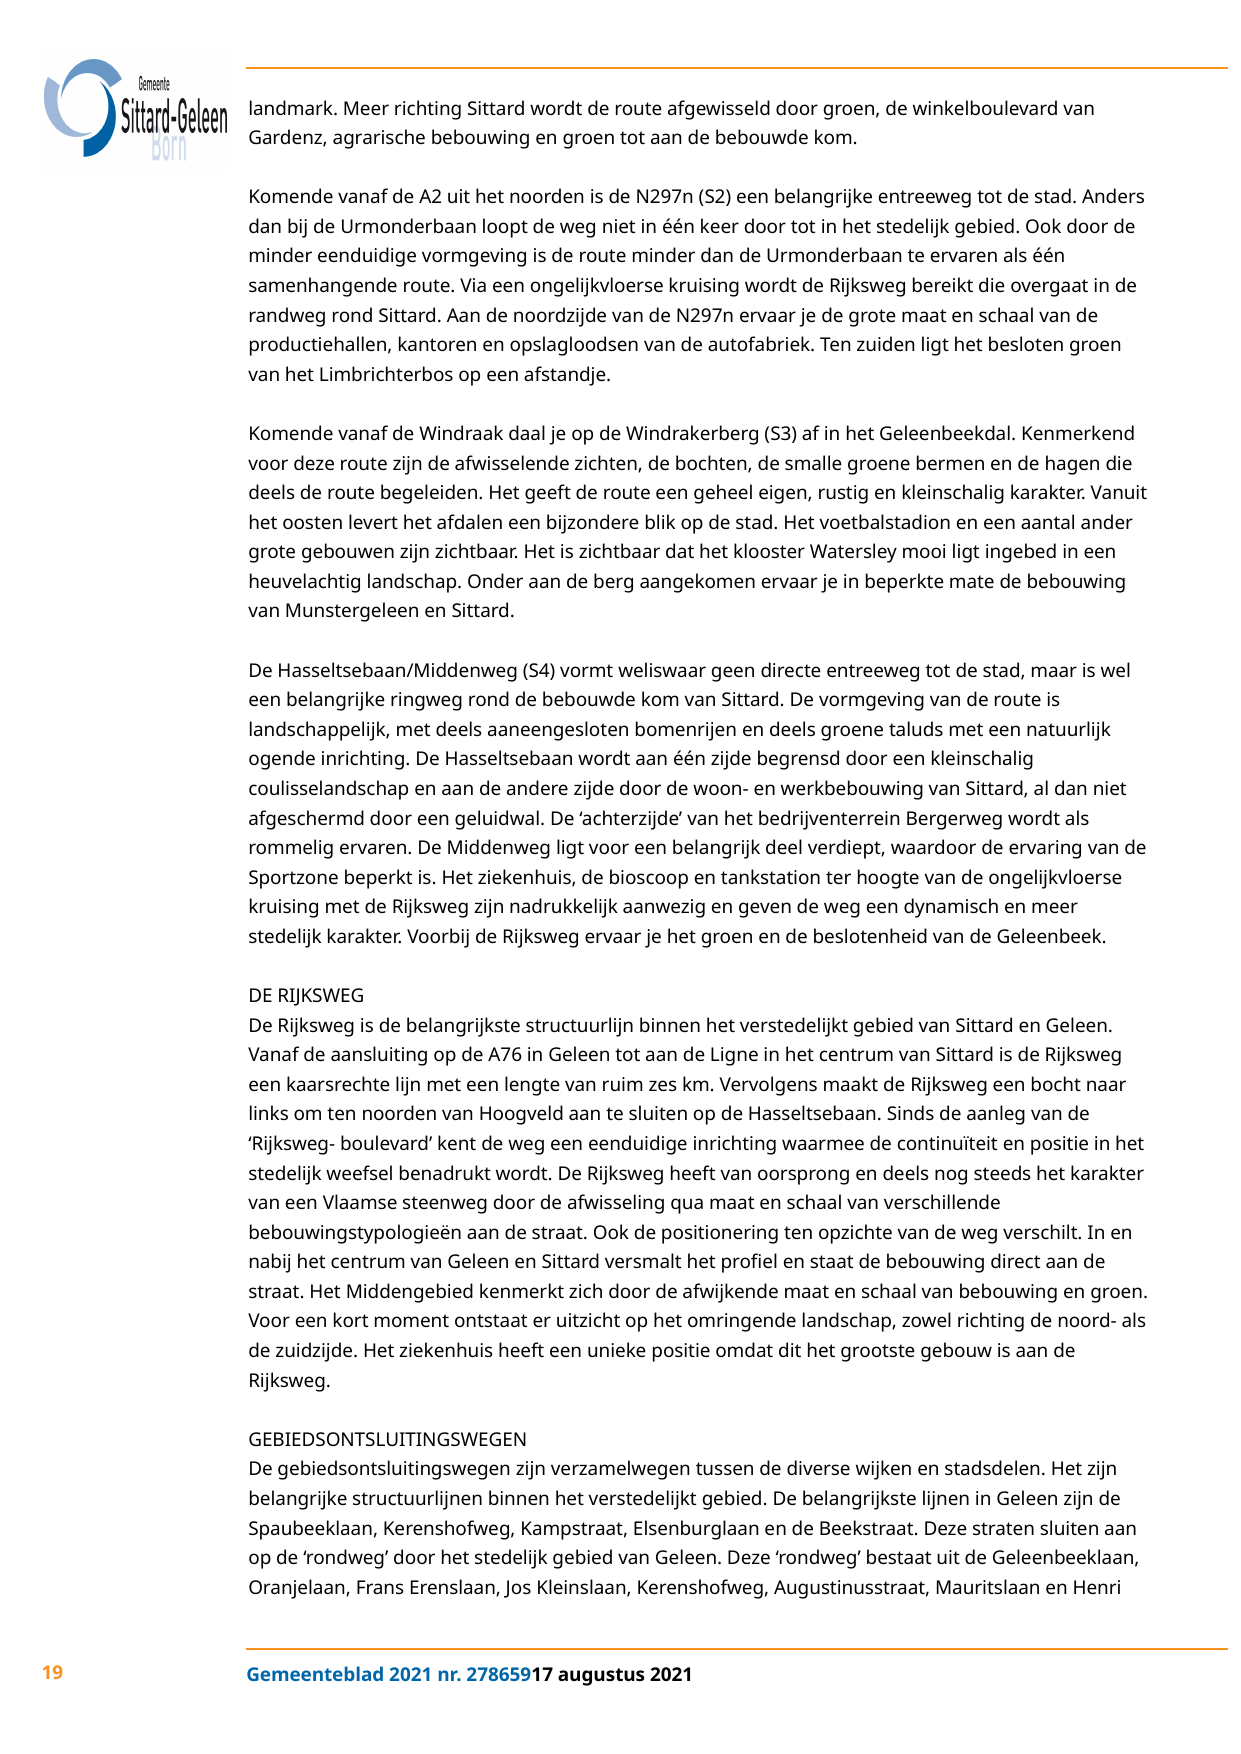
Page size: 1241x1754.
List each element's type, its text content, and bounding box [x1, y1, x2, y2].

text DE RIJKSWEG [248, 982, 1152, 1008]
text De Hasseltsebaan/Middenweg (S4) vormt weliswaar geen directe entreeweg tot de stad, maar is wel een belangrijke ringweg rond de bebouwde kom van Sittard. De vormgeving van de route is landschappelijk, met deels aaneengesloten bomenrijen en deels groene taluds met een natuurlijk ogende inrichting. De Hasseltsebaan wordt aan één zijde begrensd door een kleinschalig coulisselandschap en aan de andere zijde door de woon- en werkbebouwing van Sittard, al dan niet afgeschermd door een geluidwal. De ‘achterzijde’ van het bedrijventerrein Bergerweg wordt als rommelig ervaren. De Middenweg ligt voor een belangrijk deel verdiept, waardoor de ervaring van de Sportzone beperkt is. Het ziekenhuis, de bioscoop en tankstation ter hoogte van de ongelijkvloerse kruising met de Rijksweg zijn nadrukkelijk aanwezig en geven de weg een dynamisch en meer stedelijk karakter. Voorbij de Rijksweg ervaar je het groen en de beslotenheid van de Geleenbeek. [248, 657, 1152, 949]
text GEBIEDSONTSLUITINGSWEGEN [248, 1426, 1152, 1452]
text De gebiedsontsluitingswegen zijn verzamelwegen tussen de diverse wijken en stadsdelen. Het zijn belangrijke structuurlijnen binnen het verstedelijkt gebied. De belangrijkste lijnen in Geleen zijn de Spaubeeklaan, Kerenshofweg, Kampstraat, Elsenburglaan en de Beekstraat. Deze straten sluiten aan op de ‘rondweg’ door het stedelijk gebied van Geleen. Deze ‘rondweg’ bestaat uit de Geleenbeeklaan, Oranjelaan, Frans Erenslaan, Jos Kleinslaan, Kerenshofweg, Augustinusstraat, Mauritslaan en Henri [248, 1456, 1152, 1600]
text Komende vanaf de A2 uit het noorden is de N297n (S2) een belangrijke entreeweg tot de stad. Anders dan bij de Urmonderbaan loopt de weg niet in één keer door tot in het stedelijk gebied. Ook door de minder eenduidige vormgeving is de route minder dan de Urmonderbaan te ervaren als één samenhangende route. Via een ongelijkvloerse kruising wordt de Rijksweg bereikt die overgaat in de randweg rond Sittard. Aan de noordzijde van de N297n ervaar je de grote maat en schaal van de productiehallen, kantoren en opslagloodsen van de autofabriek. Ten zuiden ligt het besloten groen van het Limbrichterbos op een afstandje. [248, 183, 1152, 387]
text landmark. Meer richting Sittard wordt de route afgewisseld door groen, de winkelboulevard van Gardenz, agrarische bebouwing en groen tot aan de bebouwde kom. [248, 95, 1152, 150]
text Komende vanaf de Windraak daal je op de Windrakerberg (S3) af in het Geleenbeekdal. Kenmerkend voor deze route zijn de afwisselende zichten, de bochten, de smalle groene bermen en de hagen die deels de route begeleiden. Het geeft de route een geheel eigen, rustig en kleinschalig karakter. Vanuit het oosten levert het afdalen een bijzondere blik op de stad. Het voetbalstadion en een aantal ander grote gebouwen zijn zichtbaar. Het is zichtbaar dat het klooster Watersley mooi ligt ingebed in een heuvelachtig landschap. Onder aan de berg aangekomen ervaar je in beperkte mate de bebouwing van Munstergeleen en Sittard. [248, 420, 1152, 623]
text De Rijksweg is de belangrijkste structuurlijn binnen het verstedelijkt gebied van Sittard en Geleen. Vanaf de aansluiting op de A76 in Geleen tot aan de Ligne in het centrum van Sittard is de Rijksweg een kaarsrechte lijn met een lengte van ruim zes km. Vervolgens maakt de Rijksweg een bocht naar links om ten noorden van Hoogveld aan te sluiten op de Hasseltsebaan. Sinds de aanleg van de ‘Rijksweg- boulevard’ kent de weg een eenduidige inrichting waarmee de continuïteit en positie in het stedelijk weefsel benadrukt wordt. De Rijksweg heeft van oorsprong en deels nog steeds het karakter van een Vlaamse steenweg door de afwisseling qua maat en schaal van verschillende bebouwingstypologieën aan de straat. Ook de positionering ten opzichte van de weg verschilt. In en nabij het centrum van Geleen en Sittard versmalt het profiel en staat de bebouwing direct aan de straat. Het Middengebied kenmerkt zich door de afwijkende maat en schaal van bebouwing en groen. Voor een kort moment ontstaat er uitzicht op het omringende landschap, zowel richting de noord- als de zuidzijde. Het ziekenhuis heeft een unieke positie omdat dit het grootste gebouw is aan de Rijksweg. [248, 1012, 1152, 1393]
picture [41, 47, 231, 172]
